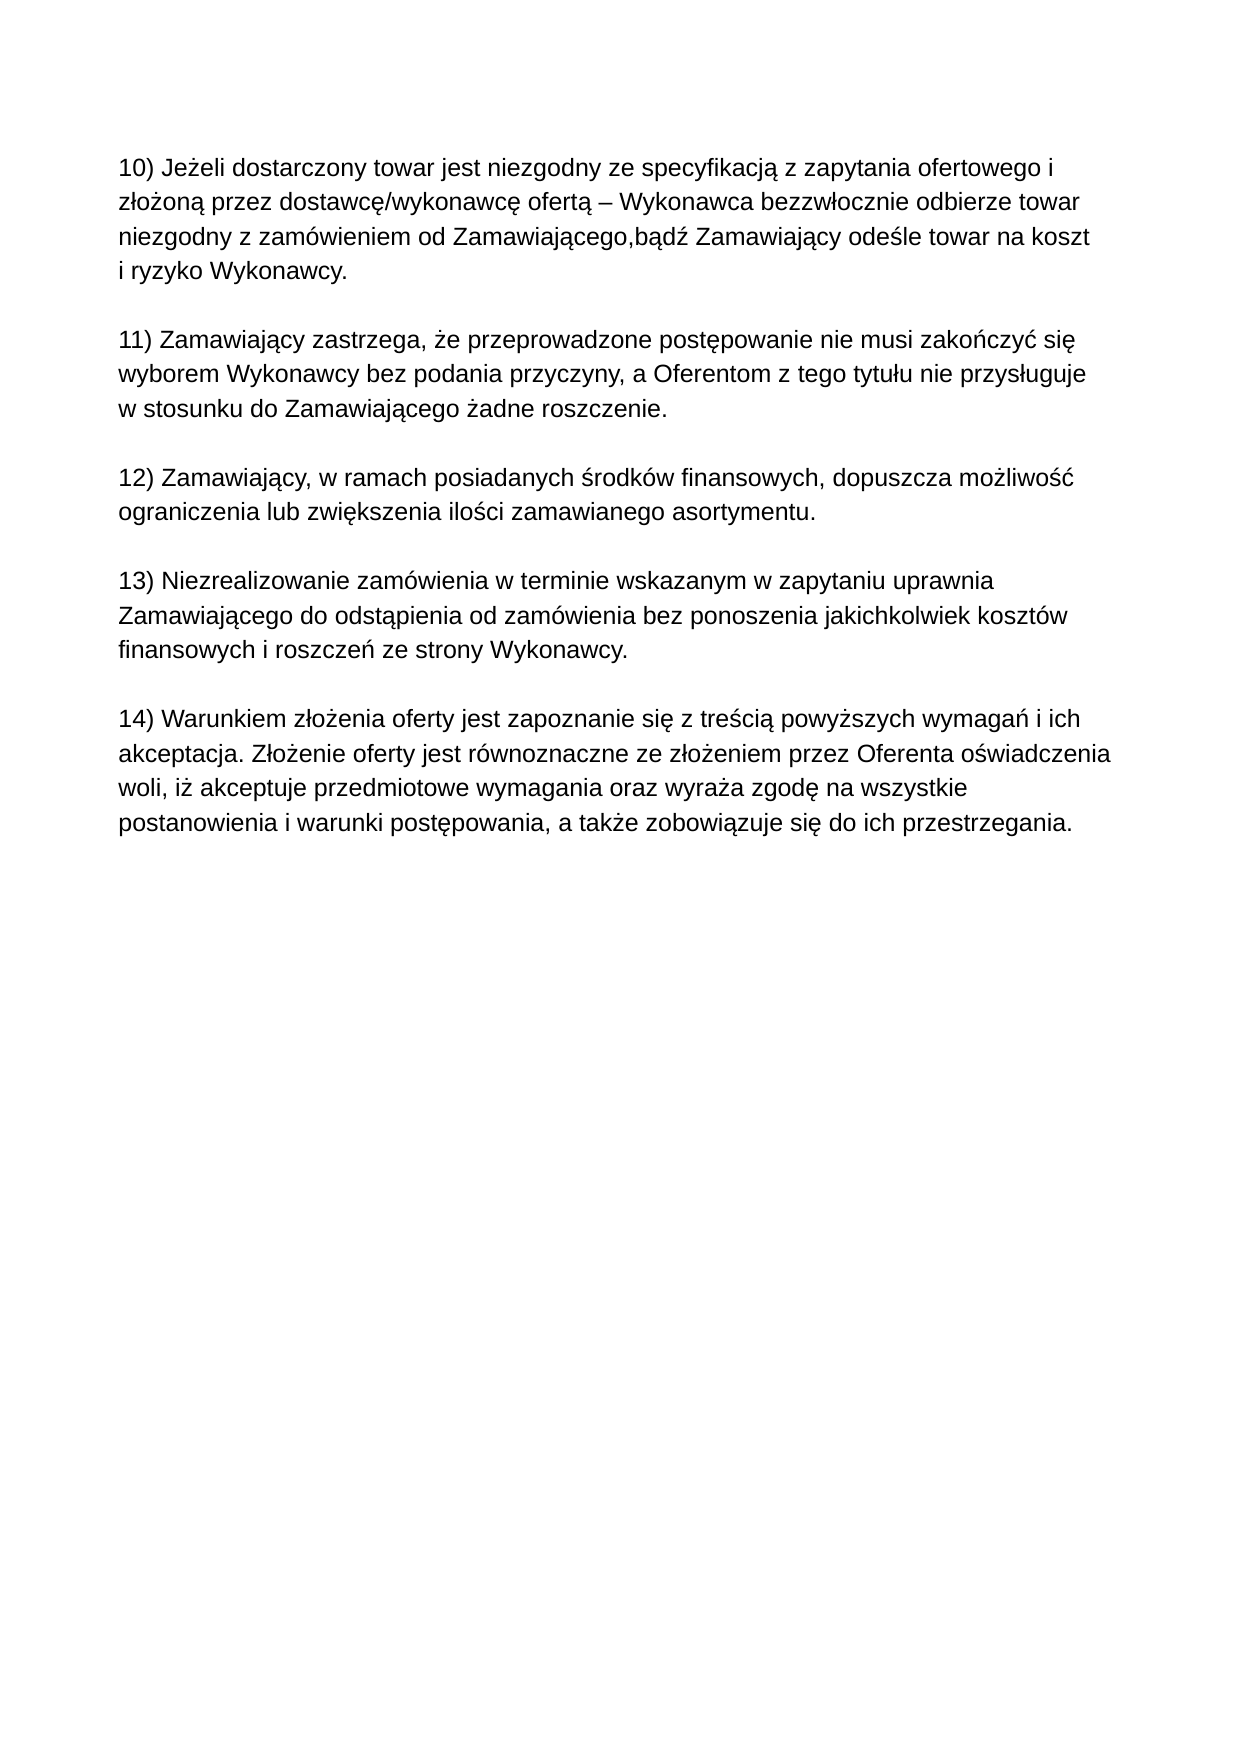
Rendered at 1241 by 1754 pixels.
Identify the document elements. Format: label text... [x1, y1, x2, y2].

text 14) Warunkiem złożenia oferty jest zapoznanie się z treścią powyższych wymagań i ich akceptacja. Złożenie oferty jest równoznaczne ze złożeniem przez Oferenta oświadczenia woli, iż akceptuje przedmiotowe wymagania oraz wyraża zgodę na wszystkie postanowienia i warunki postępowania, a także zobowiązuje się do ich przestrzegania. [118, 704, 1122, 836]
text 13) Niezrealizowanie zamówienia w terminie wskazanym w zapytaniu uprawnia Zamawiającego do odstąpienia od zamówienia bez ponoszenia jakichkolwiek kosztów finansowych i roszczeń ze strony Wykonawcy. [118, 566, 1122, 664]
text 10) Jeżeli dostarczony towar jest niezgodny ze specyfikacją z zapytania ofertowego i złożoną przez dostawcę/wykonawcę ofertą – Wykonawca bezzwłocznie odbierze towar niezgodny z zamówieniem od Zamawiającego,bądź Zamawiający odeśle towar na koszt i ryzyko Wykonawcy. 11) Zamawiający zastrzega, że przeprowadzone postępowanie nie musi zakończyć się wyborem Wykonawcy bez podania przyczyny, a Oferentom z tego tytułu nie przysługuje [118, 118, 1122, 388]
text 12) Zamawiający, w ramach posiadanych środków finansowych, dopuszcza możliwość ograniczenia lub zwiększenia ilości zamawianego asortymentu. [118, 428, 1122, 526]
text w stosunku do Zamawiającego żadne roszczenie. [118, 394, 1122, 423]
